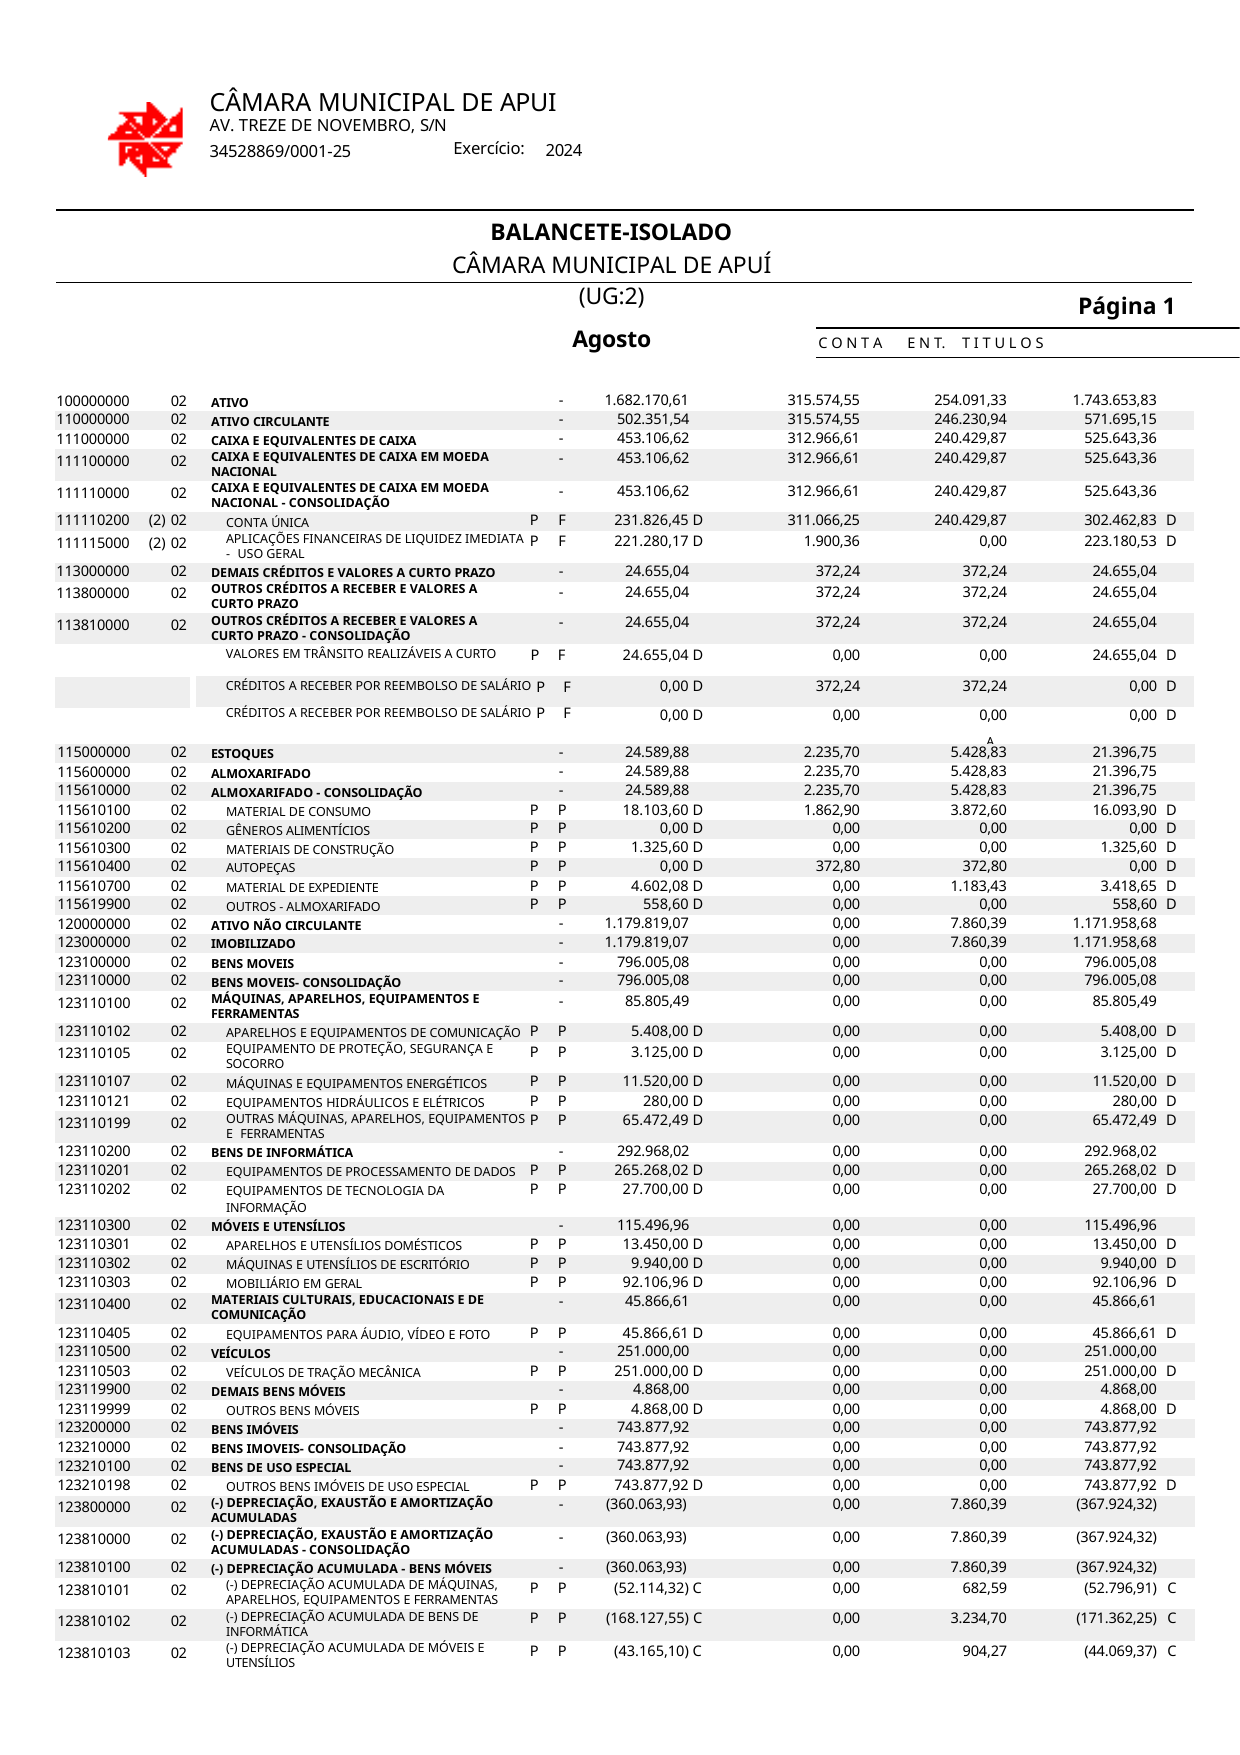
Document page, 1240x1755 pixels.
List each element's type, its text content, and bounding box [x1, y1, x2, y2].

table_cell 02 [150, 1362, 199, 1381]
table_cell 5.428,83 [905, 782, 1040, 801]
table_cell 02 [137, 449, 199, 481]
table_cell 21.396,75 [1040, 782, 1162, 801]
table_cell 0,00 [754, 896, 905, 915]
table_cell APARELHOS E UTENSÍLIOS DOMÉSTICOS [199, 1236, 527, 1255]
table_cell P [527, 1362, 549, 1381]
table_cell EQUIPAMENTOS HIDRÁULICOS E ELÉTRICOS [199, 1092, 527, 1111]
table_cell 221.280,17 D [585, 531, 745, 563]
table_cell 02 [150, 934, 199, 953]
table_cell 02 [150, 801, 199, 820]
table_cell 0,00 [754, 1559, 905, 1578]
table_cell MATERIAL DE CONSUMO [199, 801, 527, 820]
table_cell 0,00 [754, 1217, 905, 1236]
table_cell 7.860,39 [905, 915, 1040, 934]
table_cell 0,00 [754, 820, 905, 839]
table_cell [527, 1439, 549, 1457]
table_cell [1162, 1343, 1195, 1362]
table_cell P [549, 1236, 586, 1255]
table_cell 11.520,00 [1040, 1073, 1162, 1092]
table_cell D [1162, 1274, 1195, 1293]
table_cell 0,00 [754, 1143, 905, 1162]
table_cell 0,00 [754, 1111, 905, 1143]
table_cell 02 [150, 1023, 199, 1042]
table_cell MATERIAIS CULTURAIS, EDUCACIONAIS E DE COMUNICAÇÃO [199, 1293, 527, 1324]
table_cell 123110201 [55, 1162, 150, 1181]
table_cell 85.805,49 [586, 991, 754, 1023]
table_cell 280,00 [1040, 1092, 1162, 1111]
table_header T I T U L O S [954, 329, 1157, 357]
table_cell D [1162, 644, 1194, 676]
table_header 1.743.653,83 [1039, 392, 1162, 411]
table_cell 2.235,70 [754, 782, 905, 801]
table_cell D [1162, 676, 1194, 707]
table_cell P [527, 839, 549, 858]
table_cell 110000000 [55, 411, 137, 430]
table_cell 372,24 [897, 563, 1039, 582]
table_cell 123200000 [55, 1419, 150, 1438]
table_cell BENS DE INFORMÁTICA [199, 1143, 527, 1162]
table_header - [549, 744, 586, 763]
table_cell 3.125,00 [1040, 1042, 1162, 1073]
table_cell 123800000 [55, 1496, 150, 1527]
table_cell P [549, 1400, 586, 1419]
table_cell [1162, 1419, 1195, 1438]
table_cell 02 [150, 1527, 199, 1559]
table_cell VEÍCULOS DE TRAÇÃO MECÂNICA [199, 1362, 527, 1381]
table_cell OUTROS CRÉDITOS A RECEBER E VALORES A CURTO PRAZO [199, 582, 527, 613]
table_cell [1162, 1143, 1195, 1162]
table_cell - [549, 1217, 586, 1236]
table_cell 02 [150, 782, 199, 801]
table_cell 3.234,70 [905, 1609, 1040, 1641]
table_cell 0,00 [754, 915, 905, 934]
table_cell 115610100 [55, 801, 150, 820]
table_cell (367.924,32) [1040, 1559, 1162, 1578]
table_cell 111000000 [55, 430, 137, 449]
table_cell 312.966,61 [745, 481, 897, 512]
table_cell 123119900 [55, 1381, 150, 1400]
table_cell 796.005,08 [586, 953, 754, 972]
table_cell 45.866,61 [1040, 1293, 1162, 1324]
table_cell DEMAIS BENS MÓVEIS [199, 1381, 527, 1400]
table_cell 0,00 [754, 1255, 905, 1274]
table_cell 0,00 [897, 531, 1039, 563]
table_cell 251.000,00 D [586, 1362, 754, 1381]
table_cell P [527, 877, 549, 896]
table_cell EQUIPAMENTOS PARA ÁUDIO, VÍDEO E FOTO [199, 1324, 527, 1343]
table_header ATIVO [199, 392, 527, 411]
table_cell 240.429,87 [897, 449, 1039, 481]
table_cell P [549, 1162, 586, 1181]
table_cell P [527, 1073, 549, 1092]
table_cell 0,00 [905, 1181, 1040, 1217]
table_cell 123110302 [55, 1255, 150, 1274]
table_cell 0,00 [905, 1111, 1040, 1143]
table_cell D [1162, 1236, 1195, 1255]
table_cell 123110202 [55, 1181, 150, 1217]
table_cell 02 [137, 411, 199, 430]
table_cell 85.805,49 [1040, 991, 1162, 1023]
table_cell 02 [150, 1559, 199, 1578]
table_cell 02 [150, 1496, 199, 1527]
table_cell MÓVEIS E UTENSÍLIOS [199, 1217, 527, 1236]
table_cell 02 [150, 1162, 199, 1181]
table_cell [1162, 763, 1195, 782]
table_cell 525.643,36 [1039, 449, 1162, 481]
table_cell 0,00 [1040, 858, 1162, 877]
table_cell (44.069,37) [1040, 1641, 1162, 1672]
table_cell 45.866,61 [1040, 1324, 1162, 1343]
table_cell 223.180,53 [1039, 531, 1162, 563]
table_cell 13.450,00 [1040, 1236, 1162, 1255]
table_cell D [1162, 1324, 1195, 1343]
table_cell - [549, 1419, 586, 1438]
table_cell BENS IMOVEIS- CONSOLIDAÇÃO [199, 1439, 527, 1457]
table_cell 0,00 [754, 1293, 905, 1324]
table_cell 123110199 [55, 1111, 150, 1143]
table_cell P [549, 820, 586, 839]
table_cell 0,00 [905, 1023, 1040, 1042]
table_cell 0,00 [905, 1255, 1040, 1274]
table_cell VEÍCULOS [199, 1343, 527, 1362]
table_cell 24.655,04 [585, 613, 745, 644]
table_cell D [1162, 820, 1195, 839]
table_cell - [549, 1343, 586, 1362]
table_cell 123110400 [55, 1293, 150, 1324]
table_cell (-) DEPRECIAÇÃO, EXAUSTÃO E AMORTIZAÇÃO ACUMULADAS - CONSOLIDAÇÃO [199, 1527, 527, 1559]
table_cell 0,00 [905, 1162, 1040, 1181]
table_cell P [527, 1609, 549, 1641]
table_cell 0,00 [754, 1476, 905, 1496]
table_cell [527, 1527, 549, 1559]
table_cell 123110121 [55, 1092, 150, 1111]
table_cell APARELHOS E EQUIPAMENTOS DE COMUNICAÇÃO [199, 1023, 527, 1042]
table_cell [527, 411, 548, 430]
table_cell P [527, 1255, 549, 1274]
table_cell P [527, 1092, 549, 1111]
table_cell MÁQUINAS, APARELHOS, EQUIPAMENTOS E FERRAMENTAS [199, 991, 527, 1023]
table_cell 4.868,00 D [586, 1400, 754, 1419]
table_cell D [1162, 531, 1194, 563]
table_cell [1162, 449, 1194, 481]
table_cell 1.179.819,07 [586, 915, 754, 934]
table_header 21.396,75 [1040, 744, 1162, 763]
table_cell 0,00 [905, 839, 1040, 858]
table_cell 4.868,00 [586, 1381, 754, 1400]
table_cell 16.093,90 [1040, 801, 1162, 820]
table_cell [527, 430, 548, 449]
table_cell 0,00 [905, 991, 1040, 1023]
table_cell 0,00 [905, 1092, 1040, 1111]
table_header ESTOQUES [199, 744, 527, 763]
table_cell ATIVO NÃO CIRCULANTE [199, 915, 527, 934]
table_cell 0,00 D [585, 707, 745, 725]
table_cell 292.968,02 [586, 1143, 754, 1162]
table_cell [1162, 1458, 1195, 1476]
table_cell D [1162, 1073, 1195, 1092]
table_cell 0,00 [905, 1217, 1040, 1236]
table_cell (43.165,10) C [586, 1641, 754, 1672]
table_cell - [549, 1293, 586, 1324]
table_cell 24.655,04 [585, 582, 745, 613]
table_cell D [1162, 839, 1195, 858]
table_cell 02 [150, 972, 199, 991]
table_header 1.682.170,61 [585, 392, 745, 411]
table_cell (52.796,91) [1040, 1578, 1162, 1609]
table_cell 1.325,60 D [586, 839, 754, 858]
table_cell - [549, 1496, 586, 1527]
table_cell OUTRAS MÁQUINAS, APARELHOS, EQUIPAMENTOS E FERRAMENTAS [199, 1111, 527, 1143]
table_cell [1162, 972, 1195, 991]
table_cell P [549, 801, 586, 820]
table_cell ALMOXARIFADO - CONSOLIDAÇÃO [199, 782, 527, 801]
table_cell EQUIPAMENTO DE PROTEÇÃO, SEGURANÇA E SOCORRO [199, 1042, 527, 1073]
table_cell 123000000 [55, 934, 150, 953]
table_cell 123110105 [55, 1042, 150, 1073]
table_cell 115610200 [55, 820, 150, 839]
table_cell P [549, 1362, 586, 1381]
table_cell 115600000 [55, 763, 150, 782]
table_cell (-) DEPRECIAÇÃO, EXAUSTÃO E AMORTIZAÇÃO ACUMULADAS [199, 1496, 527, 1527]
table_cell [1162, 1559, 1195, 1578]
table_cell (367.924,32) [1040, 1527, 1162, 1559]
table_cell 743.877,92 D [586, 1476, 754, 1496]
table_header [137, 645, 190, 677]
table_cell P [527, 820, 549, 839]
table_cell 02 [137, 430, 199, 449]
table_cell 453.106,62 [585, 430, 745, 449]
table_cell 0,00 [905, 972, 1040, 991]
table_cell 24.589,88 [586, 782, 754, 801]
table_cell 0,00 [905, 1439, 1040, 1457]
table_cell 372,24 [745, 563, 897, 582]
table_cell F [548, 531, 585, 563]
table_cell 904,27 [905, 1641, 1040, 1672]
table_cell P [527, 1641, 549, 1672]
table_cell P [527, 1042, 549, 1073]
table_cell 0,00 [905, 1324, 1040, 1343]
table_cell P [549, 1609, 586, 1641]
table_cell (2) 02 [137, 512, 199, 531]
table_cell 02 [150, 1641, 199, 1672]
table_cell - [549, 972, 586, 991]
table_cell 02 [150, 1143, 199, 1162]
table_cell - [548, 481, 585, 512]
table_cell 115610300 [55, 839, 150, 858]
table_cell 0,00 [1039, 676, 1162, 707]
table_cell 0,00 [905, 896, 1040, 915]
table_cell 02 [150, 1092, 199, 1111]
table_cell D [1162, 512, 1194, 531]
table_cell 292.968,02 [1040, 1143, 1162, 1162]
table_cell [55, 677, 137, 708]
table_cell 2.235,70 [754, 763, 905, 782]
table_cell [527, 1217, 549, 1236]
table_cell C [1162, 1578, 1195, 1609]
table_cell 0,00 [1039, 707, 1162, 725]
table_cell D [1162, 1255, 1195, 1274]
table_cell 115.496,96 [1040, 1217, 1162, 1236]
table_cell 743.877,92 [1040, 1439, 1162, 1457]
table_cell 1.171.958,68 [1040, 915, 1162, 934]
table_cell 502.351,54 [585, 411, 745, 430]
table_header 254.091,33 [897, 392, 1039, 411]
table_header 115000000 [55, 744, 150, 763]
table_cell 115610700 [55, 877, 150, 896]
table_cell - [549, 1559, 586, 1578]
table_cell P [527, 858, 549, 877]
table_cell 02 [150, 1274, 199, 1293]
table_header C O N T A [816, 329, 895, 357]
table_cell 0,00 [905, 1400, 1040, 1419]
table_cell 0,00 [905, 1143, 1040, 1162]
table_cell 02 [150, 1073, 199, 1092]
table_cell 0,00 [905, 1458, 1040, 1476]
table_cell 0,00 D [586, 820, 754, 839]
table_cell [527, 1381, 549, 1400]
table_cell 0,00 [745, 644, 897, 676]
table_cell 1.171.958,68 [1040, 934, 1162, 953]
table_cell 0,00 [754, 991, 905, 1023]
table_cell 0,00 [897, 644, 1039, 676]
table_cell CAIXA E EQUIVALENTES DE CAIXA EM MOEDA NACIONAL - CONSOLIDAÇÃO [199, 481, 527, 512]
table_cell 312.966,61 [745, 430, 897, 449]
table_cell P [549, 896, 586, 915]
table_cell 7.860,39 [905, 1559, 1040, 1578]
table_cell P [549, 1111, 586, 1143]
table_cell P [527, 512, 548, 531]
table_cell MÁQUINAS E UTENSÍLIOS DE ESCRITÓRIO [199, 1255, 527, 1274]
table_cell 02 [150, 1343, 199, 1362]
subtitle Página 1 [805, 290, 1176, 321]
table_cell 0,00 [754, 1641, 905, 1672]
subtitle Agosto [422, 323, 801, 354]
table_cell 123810100 [55, 1559, 150, 1578]
table_cell [1162, 1496, 1195, 1527]
table_cell [527, 1143, 549, 1162]
table_cell 21.396,75 [1040, 763, 1162, 782]
table_cell - [549, 1381, 586, 1400]
text PRAZO [1194, 392, 1200, 725]
table_cell D [1162, 1042, 1195, 1073]
table_cell 123110100 [55, 991, 150, 1023]
table_cell - [549, 934, 586, 953]
table_cell 7.860,39 [905, 1527, 1040, 1559]
table_cell 123110300 [55, 1217, 150, 1236]
table_cell 123810000 [55, 1527, 150, 1559]
table_cell 0,00 [905, 1381, 1040, 1400]
table_cell [527, 915, 549, 934]
table_cell OUTROS BENS MÓVEIS [199, 1400, 527, 1419]
table_cell CAIXA E EQUIVALENTES DE CAIXA EM MOEDA NACIONAL [199, 449, 527, 481]
table_cell 45.866,61 [586, 1293, 754, 1324]
table_cell (367.924,32) [1040, 1496, 1162, 1527]
table_cell 02 [150, 896, 199, 915]
table_cell 796.005,08 [1040, 953, 1162, 972]
table_cell 0,00 [754, 1181, 905, 1217]
table_cell 02 [150, 1324, 199, 1343]
table_cell 0,00 [905, 1274, 1040, 1293]
table_cell 0,00 [754, 1362, 905, 1381]
table_cell 02 [150, 858, 199, 877]
table_cell 02 [150, 991, 199, 1023]
table_cell 92.106,96 [1040, 1274, 1162, 1293]
table_cell 311.066,25 [745, 512, 897, 531]
table_cell P [549, 1042, 586, 1073]
table_cell P [527, 1578, 549, 1609]
table_cell [527, 972, 549, 991]
table_cell IMOBILIZADO [199, 934, 527, 953]
table_cell 02 [150, 953, 199, 972]
table_cell 02 [150, 1578, 199, 1609]
table_cell D [1162, 1362, 1195, 1381]
table_cell 0,00 [754, 877, 905, 896]
table_cell 02 [150, 1293, 199, 1324]
table_cell 24.655,04 [585, 563, 745, 582]
table_cell [137, 708, 190, 727]
table_cell 0,00 [905, 820, 1040, 839]
table_cell 302.462,83 [1039, 512, 1162, 531]
table_cell [527, 1559, 549, 1578]
table_cell 123110303 [55, 1274, 150, 1293]
table_cell [1162, 613, 1194, 644]
table_cell [527, 953, 549, 972]
table_cell - [548, 613, 585, 644]
table_cell MATERIAL DE EXPEDIENTE [199, 877, 527, 896]
table_header [527, 392, 548, 411]
table_cell 0,00 [905, 1042, 1040, 1073]
table_cell 0,00 [905, 953, 1040, 972]
table_cell 453.106,62 [585, 481, 745, 512]
table_cell - [549, 915, 586, 934]
table_cell F [548, 512, 585, 531]
table_cell [1162, 1439, 1195, 1457]
table_cell MOBILIÁRIO EM GERAL [199, 1274, 527, 1293]
table_cell 0,00 [754, 1343, 905, 1362]
table_cell P [527, 1162, 549, 1181]
table_cell EQUIPAMENTOS DE PROCESSAMENTO DE DADOS [199, 1162, 527, 1181]
table_cell 280,00 D [586, 1092, 754, 1111]
text CÂMARA MUNICIPAL DE APUÍ [422, 249, 801, 282]
table_cell 02 [150, 1217, 199, 1236]
table_cell 123110500 [55, 1343, 150, 1362]
table_cell 743.877,92 [1040, 1476, 1162, 1496]
table_cell [1162, 582, 1194, 613]
table_cell (171.362,25) [1040, 1609, 1162, 1641]
table_cell (-) DEPRECIAÇÃO ACUMULADA - BENS MÓVEIS [199, 1559, 527, 1578]
table_cell (168.127,55) C [586, 1609, 754, 1641]
table_cell - [549, 1527, 586, 1559]
table_cell 0,00 [905, 1293, 1040, 1324]
table_cell [1162, 563, 1194, 582]
table_cell 02 [137, 481, 199, 512]
table_cell [55, 708, 137, 727]
table_cell 02 [150, 1381, 199, 1400]
table_cell [1162, 1381, 1195, 1400]
table_cell [527, 1496, 549, 1527]
table_cell D [1162, 707, 1194, 725]
table_cell [527, 934, 549, 953]
table_cell 796.005,08 [586, 972, 754, 991]
table_cell P [549, 1324, 586, 1343]
table_cell 123110503 [55, 1362, 150, 1381]
table_cell [1162, 953, 1195, 972]
table_cell [527, 449, 548, 481]
table_cell P [549, 1092, 586, 1111]
table_cell - [549, 1458, 586, 1476]
table_cell 02 [150, 1181, 199, 1217]
table_cell 0,00 [754, 1578, 905, 1609]
table_header [1162, 392, 1194, 411]
table_cell 123110405 [55, 1324, 150, 1343]
table_cell 525.643,36 [1039, 430, 1162, 449]
table_cell 0,00 [754, 1400, 905, 1419]
table_cell [527, 582, 548, 613]
table_cell 372,24 [745, 676, 897, 707]
table_cell D [1162, 877, 1195, 896]
table_cell P [527, 896, 549, 915]
table_cell P [549, 1274, 586, 1293]
table_cell 123110102 [55, 1023, 150, 1042]
table_header GR/ISF [1157, 329, 1240, 357]
table_cell 123110301 [55, 1236, 150, 1255]
table_cell 372,24 [897, 613, 1039, 644]
table_cell 0,00 D [586, 858, 754, 877]
table_cell 115610400 [55, 858, 150, 877]
table_cell BENS IMÓVEIS [199, 1419, 527, 1438]
table_cell 115619900 [55, 896, 150, 915]
table_cell 246.230,94 [897, 411, 1039, 430]
table_cell 115.496,96 [586, 1217, 754, 1236]
table_cell BENS DE USO ESPECIAL [199, 1458, 527, 1476]
table_cell - [548, 449, 585, 481]
table_cell 9.940,00 [1040, 1255, 1162, 1274]
table_cell 123810103 [55, 1641, 150, 1672]
table_cell [527, 1293, 549, 1324]
table_cell 18.103,60 D [586, 801, 754, 820]
table_cell D [1162, 1400, 1195, 1419]
table_cell 1.325,60 [1040, 839, 1162, 858]
table_cell 251.000,00 [1040, 1362, 1162, 1381]
table_cell D [1162, 1476, 1195, 1496]
table_cell 24.655,04 [1039, 582, 1162, 613]
table_cell 7.860,39 [905, 1496, 1040, 1527]
table_cell - [549, 953, 586, 972]
table_cell OUTROS BENS IMÓVEIS DE USO ESPECIAL [199, 1476, 527, 1496]
table_cell [527, 481, 548, 512]
table_cell 4.868,00 [1040, 1381, 1162, 1400]
table_header 02 [150, 744, 199, 763]
table_cell 24.589,88 [586, 763, 754, 782]
table_cell 5.408,00 D [586, 1023, 754, 1042]
table_cell 0,00 [754, 1162, 905, 1181]
table_cell [527, 1458, 549, 1476]
table_cell 0,00 [754, 1236, 905, 1255]
table_cell 02 [137, 563, 199, 582]
table_cell 02 [150, 1476, 199, 1496]
table_cell (360.063,93) [586, 1559, 754, 1578]
table_cell P [527, 1274, 549, 1293]
table_cell [1162, 411, 1194, 430]
table_cell - [549, 1439, 586, 1457]
table_cell CAIXA E EQUIVALENTES DE CAIXA [199, 430, 527, 449]
table_cell 9.940,00 D [586, 1255, 754, 1274]
table_cell 3.125,00 D [586, 1042, 754, 1073]
table_cell 113810900 (6) 02 CRÉDITOS A RECEBER POR REEMBOLSO DE SALÁRIO P F [196, 707, 585, 725]
table_cell OUTROS - ALMOXARIFADO [199, 896, 527, 915]
table_cell 0,00 D [585, 676, 745, 707]
table_header 315.574,55 [745, 392, 897, 411]
table_cell 02 [150, 1042, 199, 1073]
table_cell 27.700,00 [1040, 1181, 1162, 1217]
table_cell [1162, 934, 1195, 953]
table_cell D [1162, 1162, 1195, 1181]
table_cell ATIVO CIRCULANTE [199, 411, 527, 430]
table_cell 02 [150, 877, 199, 896]
table_cell 0,00 [754, 1274, 905, 1293]
table_cell P [527, 1324, 549, 1343]
table_cell - [548, 563, 585, 582]
table_cell [527, 1419, 549, 1438]
table_cell 372,80 [905, 858, 1040, 877]
table_cell P [549, 1641, 586, 1672]
table_cell 0,00 [754, 1042, 905, 1073]
table_cell - [549, 991, 586, 1023]
table_cell D [1162, 801, 1195, 820]
table_cell 0,00 [1040, 820, 1162, 839]
table_cell (-) DEPRECIAÇÃO ACUMULADA DE BENS DE INFORMÁTICA [199, 1609, 527, 1641]
table_cell [527, 763, 549, 782]
table_cell 0,00 [905, 1476, 1040, 1496]
table_cell 65.472,49 [1040, 1111, 1162, 1143]
table_cell 02 [150, 1458, 199, 1476]
table_cell 123210000 [55, 1439, 150, 1457]
table_cell 571.695,15 [1039, 411, 1162, 430]
table_cell [1162, 1527, 1195, 1559]
table_cell D [1162, 1111, 1195, 1143]
table_cell 265.268,02 D [586, 1162, 754, 1181]
table_cell [1162, 782, 1195, 801]
table_cell 4.602,08 D [586, 877, 754, 896]
table_cell P [527, 531, 548, 563]
table_cell C [1162, 1609, 1195, 1641]
table_cell P [549, 839, 586, 858]
table_cell 65.472,49 D [586, 1111, 754, 1143]
table_cell 0,00 [754, 1527, 905, 1559]
table_cell 0,00 [754, 934, 905, 953]
table_cell (360.063,93) [586, 1527, 754, 1559]
table_cell 0,00 [754, 1458, 905, 1476]
table_cell 0,00 [754, 1092, 905, 1111]
table_cell P [527, 1476, 549, 1496]
table_cell 24.655,04 D [585, 644, 745, 676]
text (UG:2) [422, 283, 801, 311]
table_cell P [527, 1181, 549, 1217]
table_cell 24.655,04 [1039, 644, 1162, 676]
table_cell - [549, 1143, 586, 1162]
table_cell 0,00 [905, 1362, 1040, 1381]
table_cell 231.826,45 D [585, 512, 745, 531]
table_header [55, 645, 137, 677]
table_cell 3.418,65 [1040, 877, 1162, 896]
table_header [1162, 744, 1195, 763]
table_cell (52.114,32) C [586, 1578, 754, 1609]
table_cell P [527, 1023, 549, 1042]
table_cell 111110000 [55, 481, 137, 512]
table_cell 24.655,04 [1039, 563, 1162, 582]
table_cell 1.900,36 [745, 531, 897, 563]
table_cell P [549, 1073, 586, 1092]
table_cell DEMAIS CRÉDITOS E VALORES A CURTO PRAZO [199, 563, 527, 582]
table_cell 02 [150, 839, 199, 858]
table_cell 02 [137, 582, 199, 613]
table_cell 453.106,62 [585, 449, 745, 481]
table_cell 02 [150, 820, 199, 839]
table_cell 0,00 [754, 1496, 905, 1527]
table_cell 123110200 [55, 1143, 150, 1162]
table_cell 123119999 [55, 1400, 150, 1419]
table_cell 02 [150, 1439, 199, 1457]
table_cell 0,00 [754, 1419, 905, 1438]
table_cell C [1162, 1641, 1195, 1672]
table_cell 0,00 [754, 1439, 905, 1457]
table_cell 120000000 [55, 915, 150, 934]
table_header 100000000 [55, 392, 137, 411]
table_cell CONTA ÚNICA [199, 512, 527, 531]
table_cell 113000000 [55, 563, 137, 582]
table_cell 0,00 [754, 1381, 905, 1400]
table_cell 372,24 [745, 613, 897, 644]
table_cell 251.000,00 [586, 1343, 754, 1362]
table_cell ALMOXARIFADO [199, 763, 527, 782]
table_cell [1162, 991, 1195, 1023]
table_cell 251.000,00 [1040, 1343, 1162, 1362]
table_header 02 [137, 392, 199, 411]
table_cell MATERIAIS DE CONSTRUÇÃO [199, 839, 527, 858]
table_cell 372,80 [754, 858, 905, 877]
table_cell 240.429,87 [897, 430, 1039, 449]
table_cell (-) DEPRECIAÇÃO ACUMULADA DE MÓVEIS E UTENSÍLIOS [199, 1641, 527, 1672]
table_cell 0,00 [754, 1609, 905, 1641]
table_cell 02 [150, 1419, 199, 1438]
table_cell 0,00 [905, 1419, 1040, 1438]
table_cell 92.106,96 D [586, 1274, 754, 1293]
table_cell 02 [150, 1400, 199, 1419]
table_cell 240.429,87 [897, 481, 1039, 512]
table_cell APLICAÇÕES FINANCEIRAS DE LIQUIDEZ IMEDIATA - USO GERAL [199, 531, 527, 563]
table_cell [1162, 481, 1194, 512]
table_cell [1162, 430, 1194, 449]
table_cell 02 [150, 915, 199, 934]
table_header [527, 744, 549, 763]
table_cell P [549, 1255, 586, 1274]
table_cell 123810102 [55, 1609, 150, 1641]
table_cell 743.877,92 [1040, 1419, 1162, 1438]
table_cell 24.655,04 [1039, 613, 1162, 644]
table_cell 796.005,08 [1040, 972, 1162, 991]
table_cell 0,00 [905, 1343, 1040, 1362]
table_cell 123100000 [55, 953, 150, 972]
table_cell 111115000 [55, 531, 137, 563]
table_cell 113810800 (6) 02 CRÉDITOS A RECEBER POR REEMBOLSO DE SALÁRIO P F [196, 676, 585, 707]
table_cell P [527, 1236, 549, 1255]
table_cell 0,00 [754, 839, 905, 858]
table_cell P [549, 1023, 586, 1042]
table_cell [527, 991, 549, 1023]
table_cell 525.643,36 [1039, 481, 1162, 512]
table_cell 123110107 [55, 1073, 150, 1092]
table_cell D [1162, 896, 1195, 915]
table_cell OUTROS CRÉDITOS A RECEBER E VALORES A CURTO PRAZO - CONSOLIDAÇÃO [199, 613, 527, 644]
table_cell [1162, 915, 1195, 934]
table_cell 0,00 [754, 1324, 905, 1343]
table_cell [527, 782, 549, 801]
table_cell 265.268,02 [1040, 1162, 1162, 1181]
table_cell 13.450,00 D [586, 1236, 754, 1255]
table_cell 0,00 [897, 707, 1039, 725]
table_cell 02 [137, 613, 199, 644]
table_cell MÁQUINAS E EQUIPAMENTOS ENERGÉTICOS [199, 1073, 527, 1092]
table_cell [527, 1343, 549, 1362]
table_cell 27.700,00 D [586, 1181, 754, 1217]
table_cell 0,00 [905, 1236, 1040, 1255]
table_cell 1.862,90 [754, 801, 905, 820]
table_cell 45.866,61 D [586, 1324, 754, 1343]
table_cell 115610000 [55, 782, 150, 801]
table_header 2.235,70 [754, 744, 905, 763]
table_cell D [1162, 858, 1195, 877]
table_cell 4.868,00 [1040, 1400, 1162, 1419]
table_cell 682,59 [905, 1578, 1040, 1609]
table_cell 5.428,83 [905, 763, 1040, 782]
table_header - [548, 392, 585, 411]
table_cell 0,00 [754, 1023, 905, 1042]
table_header E N T. [895, 329, 954, 357]
table_header 5.428,83 [905, 744, 1040, 763]
table_cell 372,24 [897, 676, 1039, 707]
table_cell 113810600 (6) 02 VALORES EM TRÂNSITO REALIZÁVEIS A CURTO P F [55, 644, 585, 676]
table_cell 743.877,92 [1040, 1458, 1162, 1476]
table_cell 02 [150, 1236, 199, 1255]
table_cell D [1162, 1023, 1195, 1042]
table_cell GÊNEROS ALIMENTÍCIOS [199, 820, 527, 839]
table_cell 372,24 [897, 582, 1039, 613]
table_cell [137, 677, 190, 708]
table_cell 123110000 [55, 972, 150, 991]
table_cell (2) 02 [137, 531, 199, 563]
table_cell 5.408,00 [1040, 1023, 1162, 1042]
table_cell 123810101 [55, 1578, 150, 1609]
table_cell [527, 563, 548, 582]
table_cell [1162, 1217, 1195, 1236]
table_cell P [527, 1111, 549, 1143]
table_cell 111100000 [55, 449, 137, 481]
table_cell 743.877,92 [586, 1439, 754, 1457]
table_cell 113800000 [55, 582, 137, 613]
table_cell 1.179.819,07 [586, 934, 754, 953]
table_cell P [549, 858, 586, 877]
table_cell 3.872,60 [905, 801, 1040, 820]
table_cell - [548, 411, 585, 430]
table_cell [527, 613, 548, 644]
table_cell 02 [150, 1609, 199, 1641]
table_cell - [548, 430, 585, 449]
table_cell 02 [150, 763, 199, 782]
table_cell P [549, 1476, 586, 1496]
table_cell 0,00 [754, 1073, 905, 1092]
table_cell 0,00 [754, 972, 905, 991]
table_cell 240.429,87 [897, 512, 1039, 531]
text PRAZO [48, 392, 55, 727]
table_cell BENS MOVEIS- CONSOLIDAÇÃO [199, 972, 527, 991]
table_cell P [527, 801, 549, 820]
table_cell 02 [150, 1111, 199, 1143]
table_cell 7.860,39 [905, 934, 1040, 953]
table_cell 111110200 [55, 512, 137, 531]
table_cell 113810000 [55, 613, 137, 644]
table_cell [1162, 1293, 1195, 1324]
table_cell - [549, 763, 586, 782]
table_cell 0,00 [754, 953, 905, 972]
table_cell 743.877,92 [586, 1419, 754, 1438]
table_cell (-) DEPRECIAÇÃO ACUMULADA DE MÁQUINAS, APARELHOS, EQUIPAMENTOS E FERRAMENTAS [199, 1578, 527, 1609]
table_cell 0,00 [745, 707, 897, 725]
table_cell 315.574,55 [745, 411, 897, 430]
table_cell - [549, 782, 586, 801]
text FAMÍLIA PAGO MATERNIDADE PAGO [48, 744, 1200, 1672]
table_cell P [549, 877, 586, 896]
table_cell 558,60 [1040, 896, 1162, 915]
table_cell 372,24 [745, 582, 897, 613]
table_cell 743.877,92 [586, 1458, 754, 1476]
table_cell 123210100 [55, 1458, 150, 1476]
table_cell 123210198 [55, 1476, 150, 1496]
table_cell 558,60 D [586, 896, 754, 915]
table_cell EQUIPAMENTOS DE TECNOLOGIA DA INFORMAÇÃO [199, 1181, 527, 1217]
table_cell 1.183,43 [905, 877, 1040, 896]
text PRAZO [190, 645, 196, 727]
table_cell 0,00 [905, 1073, 1040, 1092]
table_cell P [549, 1578, 586, 1609]
table_cell 312.966,61 [745, 449, 897, 481]
table_cell - [548, 582, 585, 613]
subtitle BALANCETE-ISOLADO [421, 216, 801, 247]
table_cell AUTOPEÇAS [199, 858, 527, 877]
table_cell P [549, 1181, 586, 1217]
table_cell P [527, 1400, 549, 1419]
table_cell D [1162, 1181, 1195, 1217]
table_cell BENS MOVEIS [199, 953, 527, 972]
table_header 24.589,88 [586, 744, 754, 763]
table_cell 02 [150, 1255, 199, 1274]
table_cell (360.063,93) [586, 1496, 754, 1527]
table_cell 11.520,00 D [586, 1073, 754, 1092]
table_cell D [1162, 1092, 1195, 1111]
